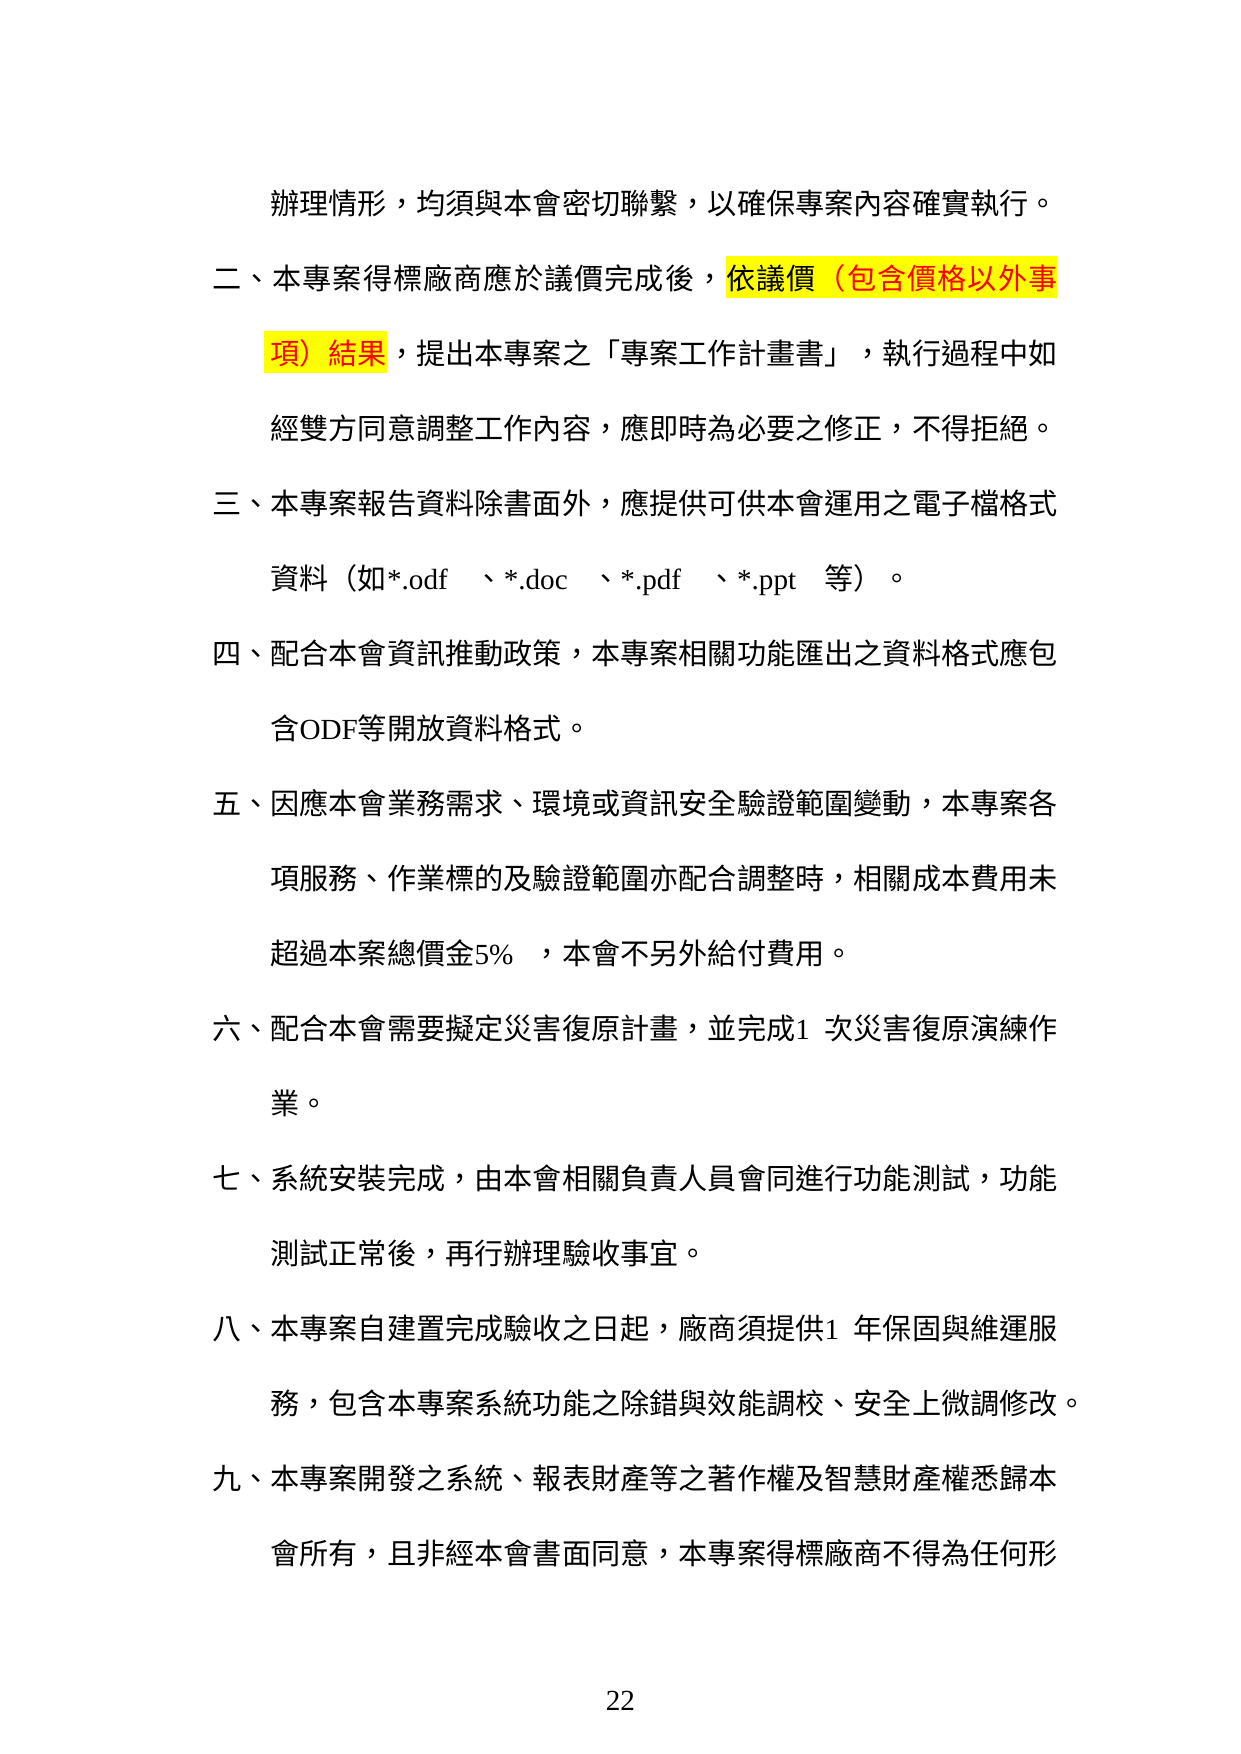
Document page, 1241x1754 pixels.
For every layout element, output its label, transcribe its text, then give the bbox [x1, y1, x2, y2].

text 八、本專案自建置完成驗收之日起，廠商須提供1年保固與維運服務，包含本專案系統功能之除錯與效能調校、安全上微調修改。 [212, 1289, 1058, 1439]
text 五、因應本會業務需求、環境或資訊安全驗證範圍變動，本專案各項服務、作業標的及驗證範圍亦配合調整時，相關成本費用未超過本案總價金5%，本會不另外給付費用。 [212, 764, 1058, 989]
text 二、本專案得標廠商應於議價完成後，依議價（包含價格以外事項）結果，提出本專案之「專案工作計畫書」，執行過程中如經雙方同意調整工作內容，應即時為必要之修正，不得拒絕。 [212, 239, 1058, 464]
text 四、配合本會資訊推動政策，本專案相關功能匯出之資料格式應包含ODF等開放資料格式。 [212, 614, 1058, 764]
text 七、系統安裝完成，由本會相關負責人員會同進行功能測試，功能測試正常後，再行辦理驗收事宜。 [212, 1139, 1058, 1289]
text 三、本專案報告資料除書面外，應提供可供本會運用之電子檔格式資料（如*.odf、*.doc、*.pdf、*.ppt等）。 [212, 464, 1058, 614]
text 六、配合本會需要擬定災害復原計畫，並完成1次災害復原演練作業。 [212, 989, 1058, 1139]
text 一、指定專案負責人至少1人，負責本案整體作業規劃、人力配置、任務分派、進度控管、作業協調等專案管理相關工作，並配合本會舉行相關會議，說明各項辦理進度及執行情形。本案各項辦理情形，均須與本會密切聯繫，以確保專案內容確實執行。 [212, 164, 1058, 239]
text 九、本專案開發之系統、報表財產等之著作權及智慧財產權悉歸本會所有，且非經本會書面同意，本專案得標廠商不得為任何形 [212, 1439, 1058, 1589]
